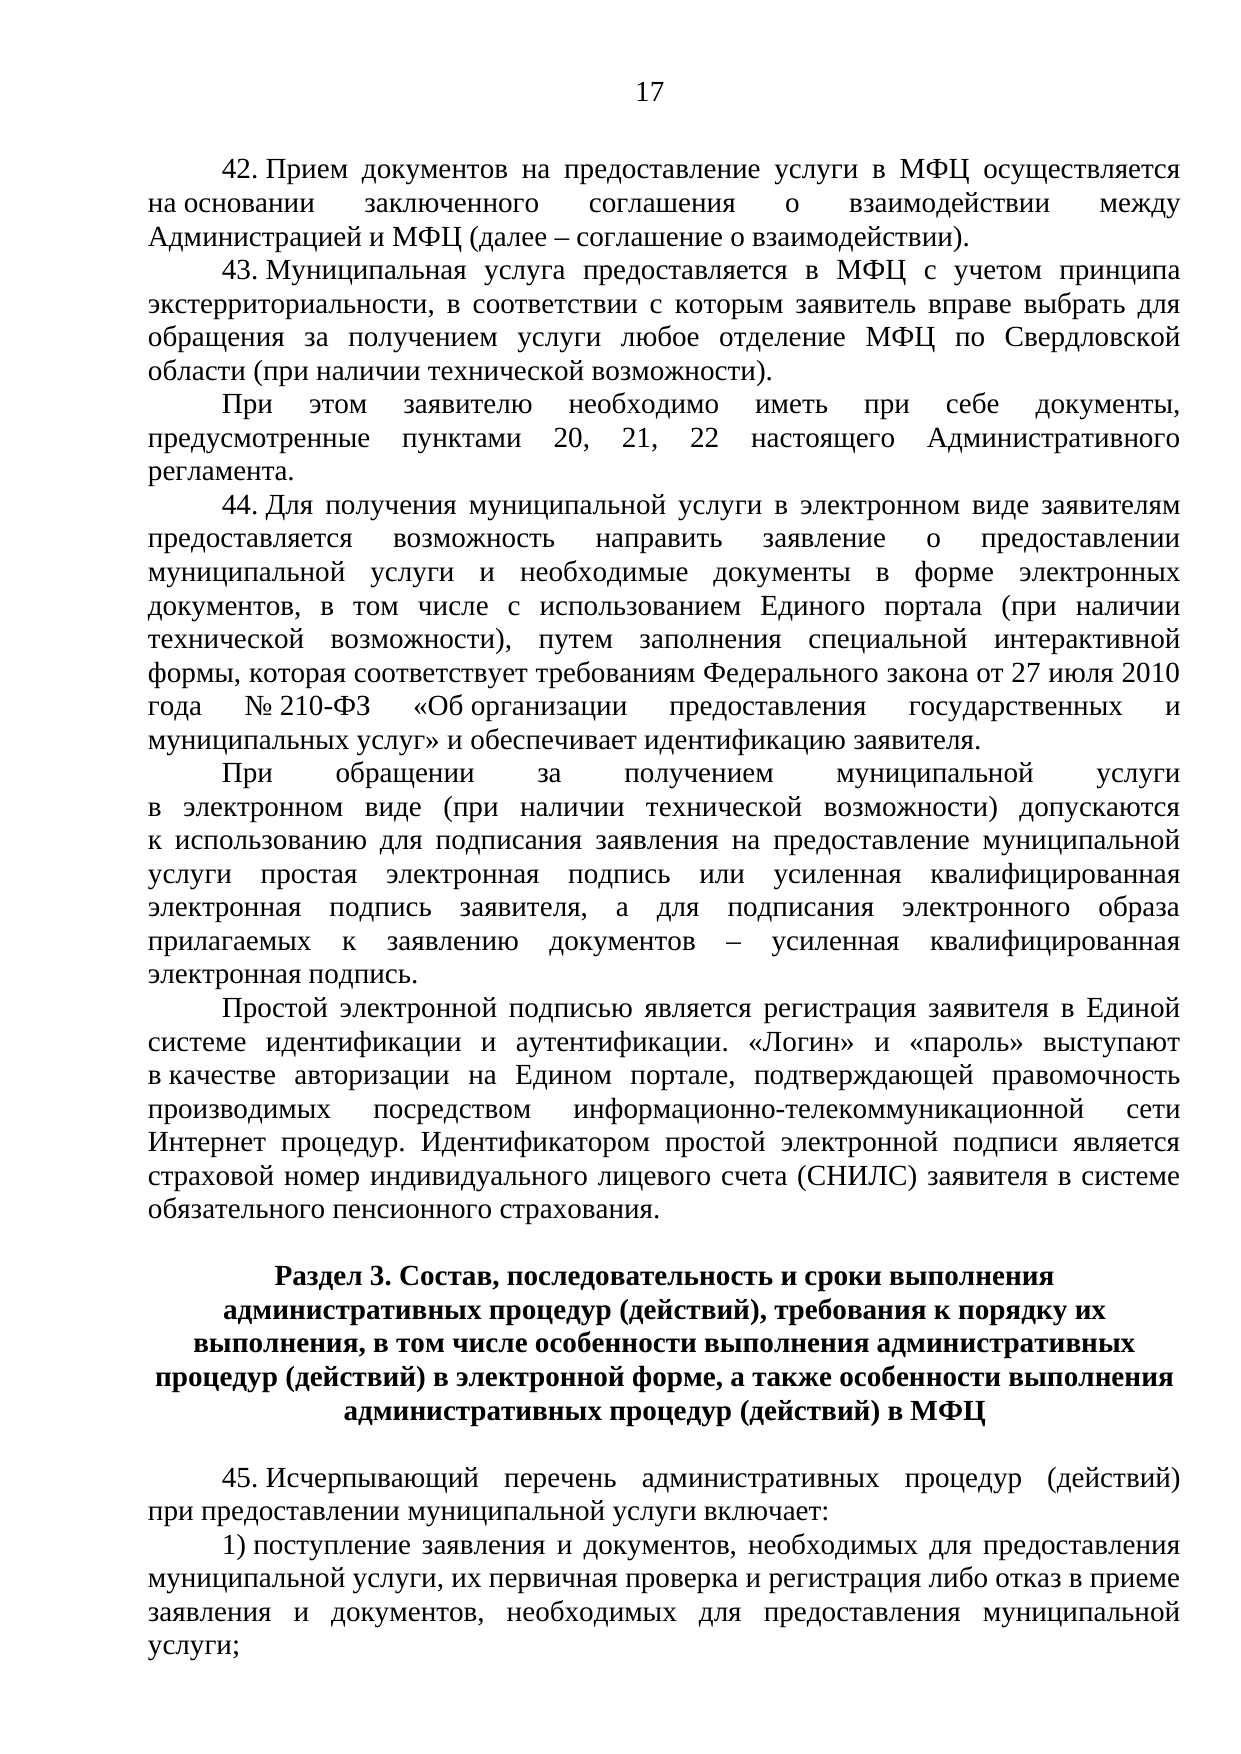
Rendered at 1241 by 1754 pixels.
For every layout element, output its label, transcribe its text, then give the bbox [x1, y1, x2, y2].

text 43. Муниципальная услуга предоставляется в МФЦ с учетом принципа экстерриториальности, в соответствии с которым заявитель вправе выбрать для обращения за получением услуги любое отделение МФЦ по Свердловской области (при наличии технической возможности). [148, 252, 1181, 386]
text Простой электронной подписью является регистрация заявителя в Единой системе идентификации и аутентификации. «Логин» и «пароль» выступают в качестве авторизации на Едином портале, подтверждающей правомочность производимых посредством информационно-телекоммуникационной сети Интернет процедур. Идентификатором простой электронной подписи является страховой номер индивидуального лицевого счета (СНИЛС) заявителя в системе обязательного пенсионного страхования. [148, 990, 1181, 1225]
text При обращении за получением муниципальной услуги в электронном виде (при наличии технической возможности) допускаются к использованию для подписания заявления на предоставление муниципальной услуги простая электронная подпись или усиленная квалифицированная электронная подпись заявителя, а для подписания электронного образа прилагаемых к заявлению документов – усиленная квалифицированная электронная подпись. [148, 755, 1181, 990]
text 42. Прием документов на предоставление услуги в МФЦ осуществляется на основании заключенного соглашения о взаимодействии между Администрацией и МФЦ (далее – соглашение о взаимодействии). [148, 152, 1181, 252]
text 45. Исчерпывающий перечень административных процедур (действий) при предоставлении муниципальной услуги включает: [148, 1460, 1181, 1527]
text 44. Для получения муниципальной услуги в электронном виде заявителям предоставляется возможность направить заявление о предоставлении муниципальной услуги и необходимые документы в форме электронных документов, в том числе с использованием Единого портала (при наличии технической возможности), путем заполнения специальной интерактивной формы, которая соответствует требованиям Федерального закона от 27 июля 2010 года № 210-ФЗ «Об организации предоставления государственных и муниципальных услуг» и обеспечивает идентификацию заявителя. [148, 487, 1181, 755]
text 1) поступление заявления и документов, необходимых для предоставления муниципальной услуги, их первичная проверка и регистрация либо отказ в приеме заявления и документов, необходимых для предоставления муниципальной услуги; [148, 1527, 1181, 1661]
text При этом заявителю необходимо иметь при себе документы, предусмотренные пунктами 20, 21, 22 настоящего Административного регламента. [148, 386, 1181, 487]
text Раздел 3. Состав, последовательность и сроки выполнения административных процедур (действий), требования к порядку их выполнения, в том числе особенности выполнения административных процедур (действий) в электронной форме, а также особенности выполнения административных процедур (действий) в МФЦ [148, 1258, 1181, 1426]
